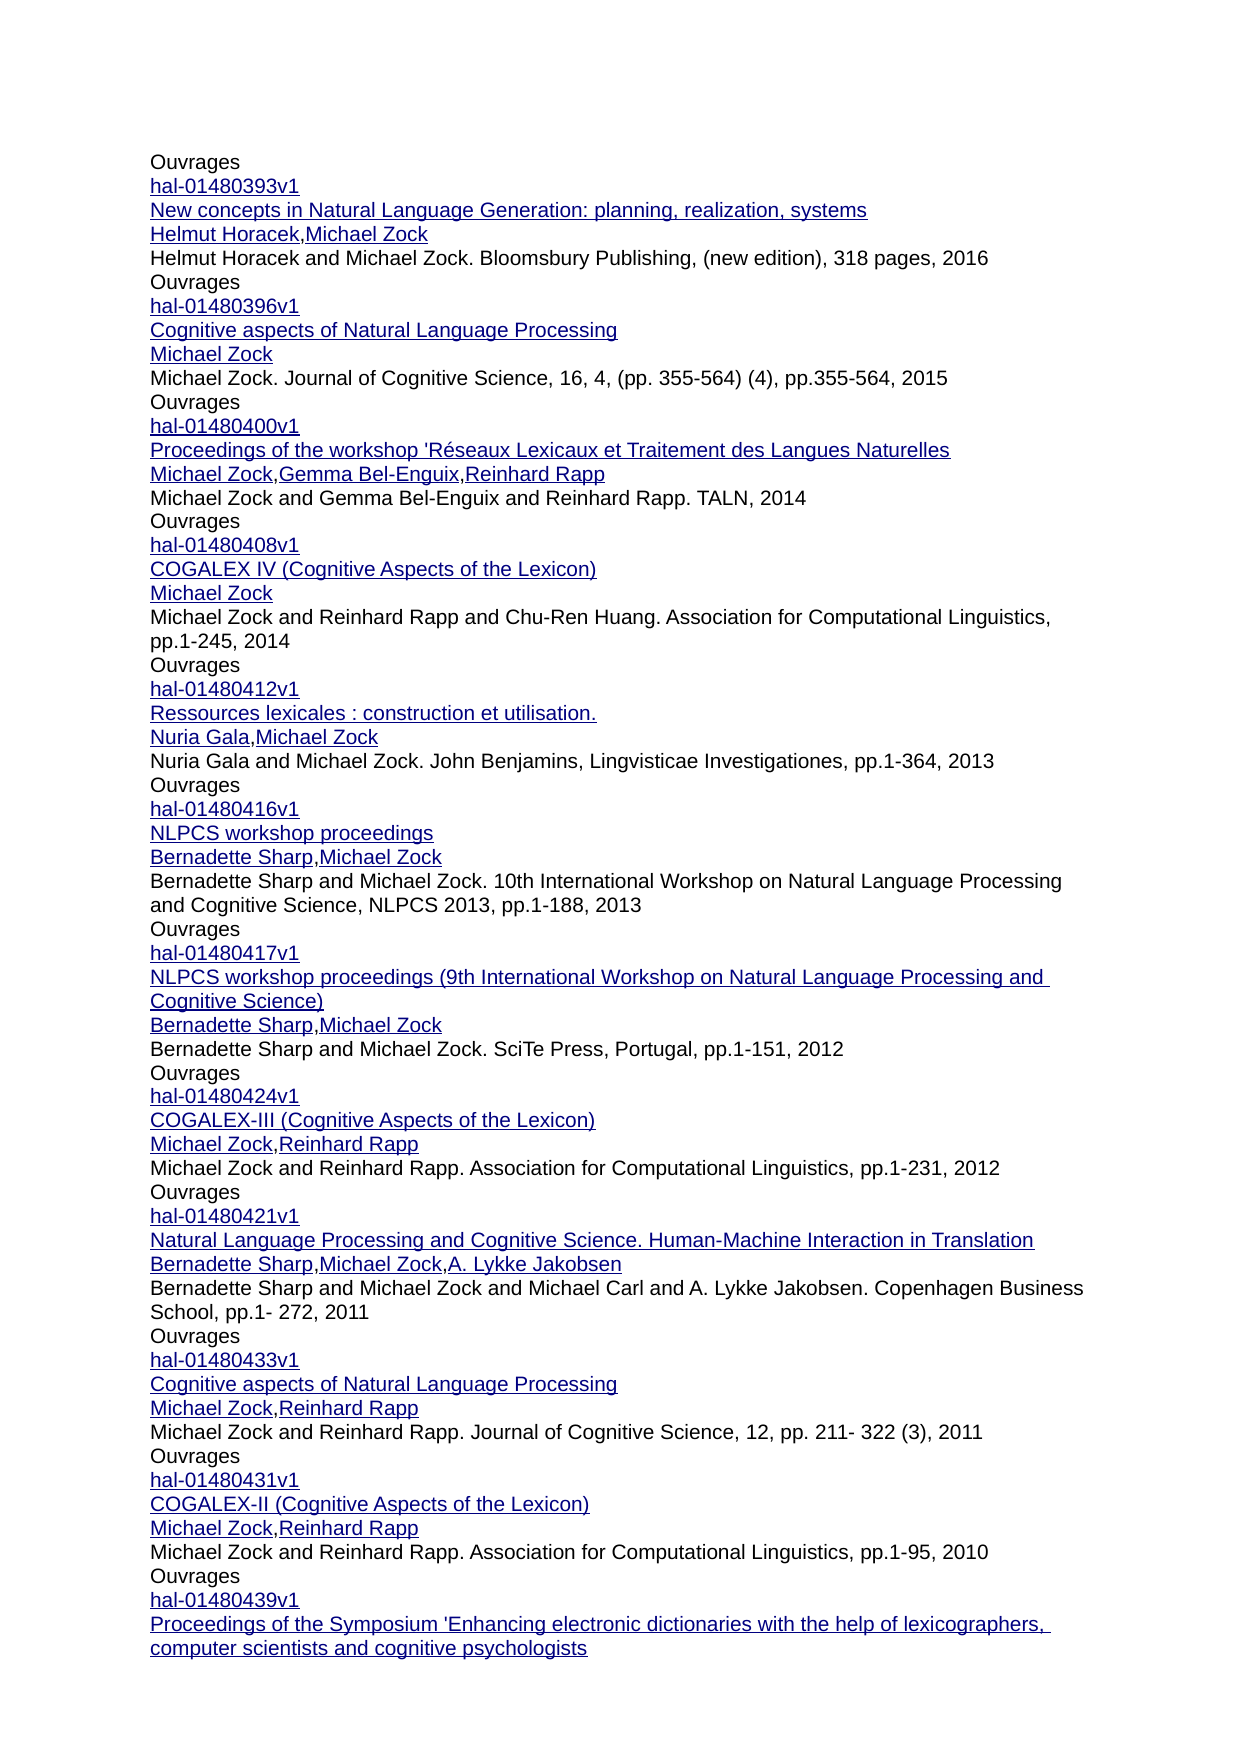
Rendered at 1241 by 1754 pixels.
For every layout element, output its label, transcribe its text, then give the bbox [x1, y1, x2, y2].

table_cell NLPCS workshop proceedings Bernadette Sharp,Michael Zock Bernadette Sharp and Michael Zock. 10th International Workshop on Natural Language Processing and Cognitive Science, NLPCS 2013, pp.1-188, 2013 Ouvrages hal-01480417v1 [150, 821, 1090, 964]
table_cell Ouvrages hal-01480393v1 [150, 150, 1090, 198]
table_cell NLPCS workshop proceedings (9th International Workshop on Natural Language Processing and Cognitive Science) Bernadette Sharp,Michael Zock Bernadette Sharp and Michael Zock. SciTe Press, Portugal, pp.1-151, 2012 Ouvrages hal-01480424v1 [150, 965, 1090, 1108]
table_cell Proceedings of the Symposium 'Enhancing electronic dictionaries with the help of lexicographers, computer scientists and cognitive psychologists [150, 1611, 1090, 1659]
table_cell Cognitive aspects of Natural Language Processing Michael Zock,Reinhard Rapp Michael Zock and Reinhard Rapp. Journal of Cognitive Science, 12, pp. 211- 322 (3), 2011 Ouvrages hal-01480431v1 [150, 1372, 1090, 1492]
table_cell Ressources lexicales : construction et utilisation. Nuria Gala,Michael Zock Nuria Gala and Michael Zock. John Benjamins, Lingvisticae Investigationes, pp.1-364, 2013 Ouvrages hal-01480416v1 [150, 701, 1090, 821]
table_cell COGALEX-III (Cognitive Aspects of the Lexicon) Michael Zock,Reinhard Rapp Michael Zock and Reinhard Rapp. Association for Computational Linguistics, pp.1-231, 2012 Ouvrages hal-01480421v1 [150, 1108, 1090, 1228]
table_cell Natural Language Processing and Cognitive Science. Human-Machine Interaction in Translation Bernadette Sharp,Michael Zock,A. Lykke Jakobsen Bernadette Sharp and Michael Zock and Michael Carl and A. Lykke Jakobsen. Copenhagen Business School, pp.1- 272, 2011 Ouvrages hal-01480433v1 [150, 1228, 1090, 1372]
table_cell Proceedings of the workshop 'Réseaux Lexicaux et Traitement des Langues Naturelles Michael Zock,Gemma Bel-Enguix,Reinhard Rapp Michael Zock and Gemma Bel-Enguix and Reinhard Rapp. TALN, 2014 Ouvrages hal-01480408v1 [150, 438, 1090, 557]
table_cell COGALEX IV (Cognitive Aspects of the Lexicon) Michael Zock Michael Zock and Reinhard Rapp and Chu-Ren Huang. Association for Computational Linguistics, pp.1-245, 2014 Ouvrages hal-01480412v1 [150, 557, 1090, 701]
table_cell New concepts in Natural Language Generation: planning, realization, systems Helmut Horacek,Michael Zock Helmut Horacek and Michael Zock. Bloomsbury Publishing, (new edition), 318 pages, 2016 Ouvrages hal-01480396v1 [150, 198, 1090, 318]
table_cell Cognitive aspects of Natural Language Processing Michael Zock Michael Zock. Journal of Cognitive Science, 16, 4, (pp. 355-564) (4), pp.355-564, 2015 Ouvrages hal-01480400v1 [150, 318, 1090, 437]
table_cell COGALEX-II (Cognitive Aspects of the Lexicon) Michael Zock,Reinhard Rapp Michael Zock and Reinhard Rapp. Association for Computational Linguistics, pp.1-95, 2010 Ouvrages hal-01480439v1 [150, 1492, 1090, 1611]
